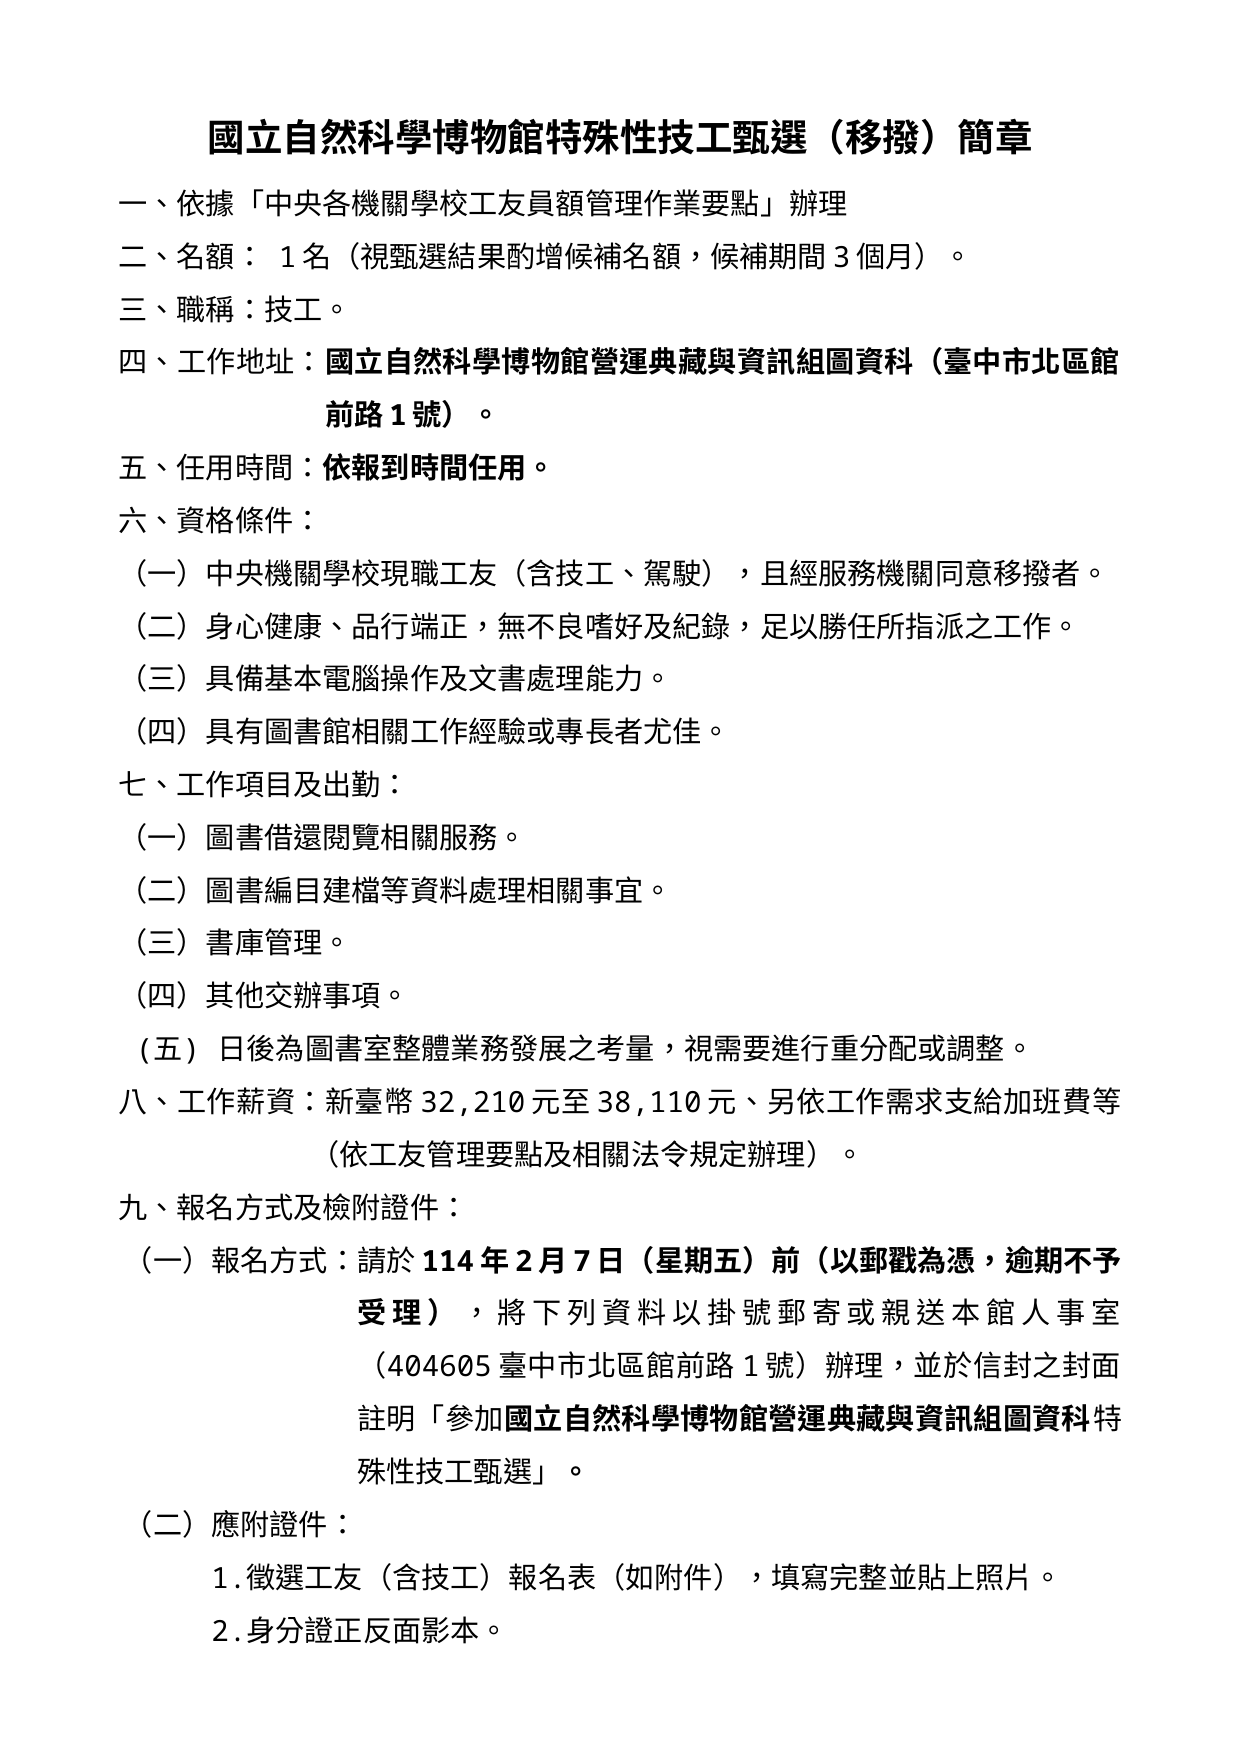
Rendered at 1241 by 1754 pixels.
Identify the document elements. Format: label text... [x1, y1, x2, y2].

text （一）中央機關學校現職工友（含技工、駕駛），且經服務機關同意移撥者。 [118, 550, 1122, 593]
text （二）圖書編目建檔等資料處理相關事宜。 [118, 867, 1122, 909]
text （一）圖書借還閱覽相關服務。 [118, 814, 1122, 857]
text 國立自然科學博物館特殊性技工甄選（移撥）簡章 [118, 107, 1122, 162]
text （四）具有圖書館相關工作經驗或專長者尤佳。 [118, 709, 1122, 751]
text （三）書庫管理。 [118, 920, 1122, 962]
text 九、報名方式及檢附證件： [118, 1184, 1122, 1227]
text （二）應附證件： [124, 1501, 1122, 1544]
text 1.徵選工友（含技工）報名表（如附件），填寫完整並貼上照片。 [124, 1554, 1122, 1597]
text 八、工作薪資：新臺幣32,210元至38,110元、另依工作需求支給加班費等（依工友管理要點及相關法令規定辦理）。 [118, 1078, 1122, 1174]
text 一、依據「中央各機關學校工友員額管理作業要點」辦理 [118, 180, 1122, 223]
text （四）其他交辦事項。 [118, 973, 1122, 1015]
text 四、工作地址：國立自然科學博物館營運典藏與資訊組圖資科（臺中市北區館前路1號）。 [118, 339, 1122, 434]
text （三）具備基本電腦操作及文書處理能力。 [118, 656, 1122, 698]
text （一）報名方式：請於114年2月7日（星期五）前（以郵戳為憑，逾期不予受理），將下列資料以掛號郵寄或親送本館人事室（404605臺中市北區館前路1號）辦理，並於信封之封面註明「參加國立自然科學博物館營運典藏與資訊組圖資科特殊性技工甄選」。 [124, 1237, 1122, 1491]
text 2.身分證正反面影本。 [124, 1607, 1122, 1649]
text 二、名額： 1名（視甄選結果酌增候補名額，候補期間3個月）。 [118, 233, 1122, 276]
text (五) 日後為圖書室整體業務發展之考量，視需要進行重分配或調整。 [118, 1026, 1122, 1068]
text （二）身心健康、品行端正，無不良嗜好及紀錄，足以勝任所指派之工作。 [118, 603, 1122, 645]
text 七、工作項目及出勤： [118, 762, 1122, 804]
text 六、資格條件： [118, 497, 1122, 540]
text 三、職稱：技工。 [118, 286, 1122, 328]
text 五、任用時間：依報到時間任用。 [118, 445, 1122, 487]
